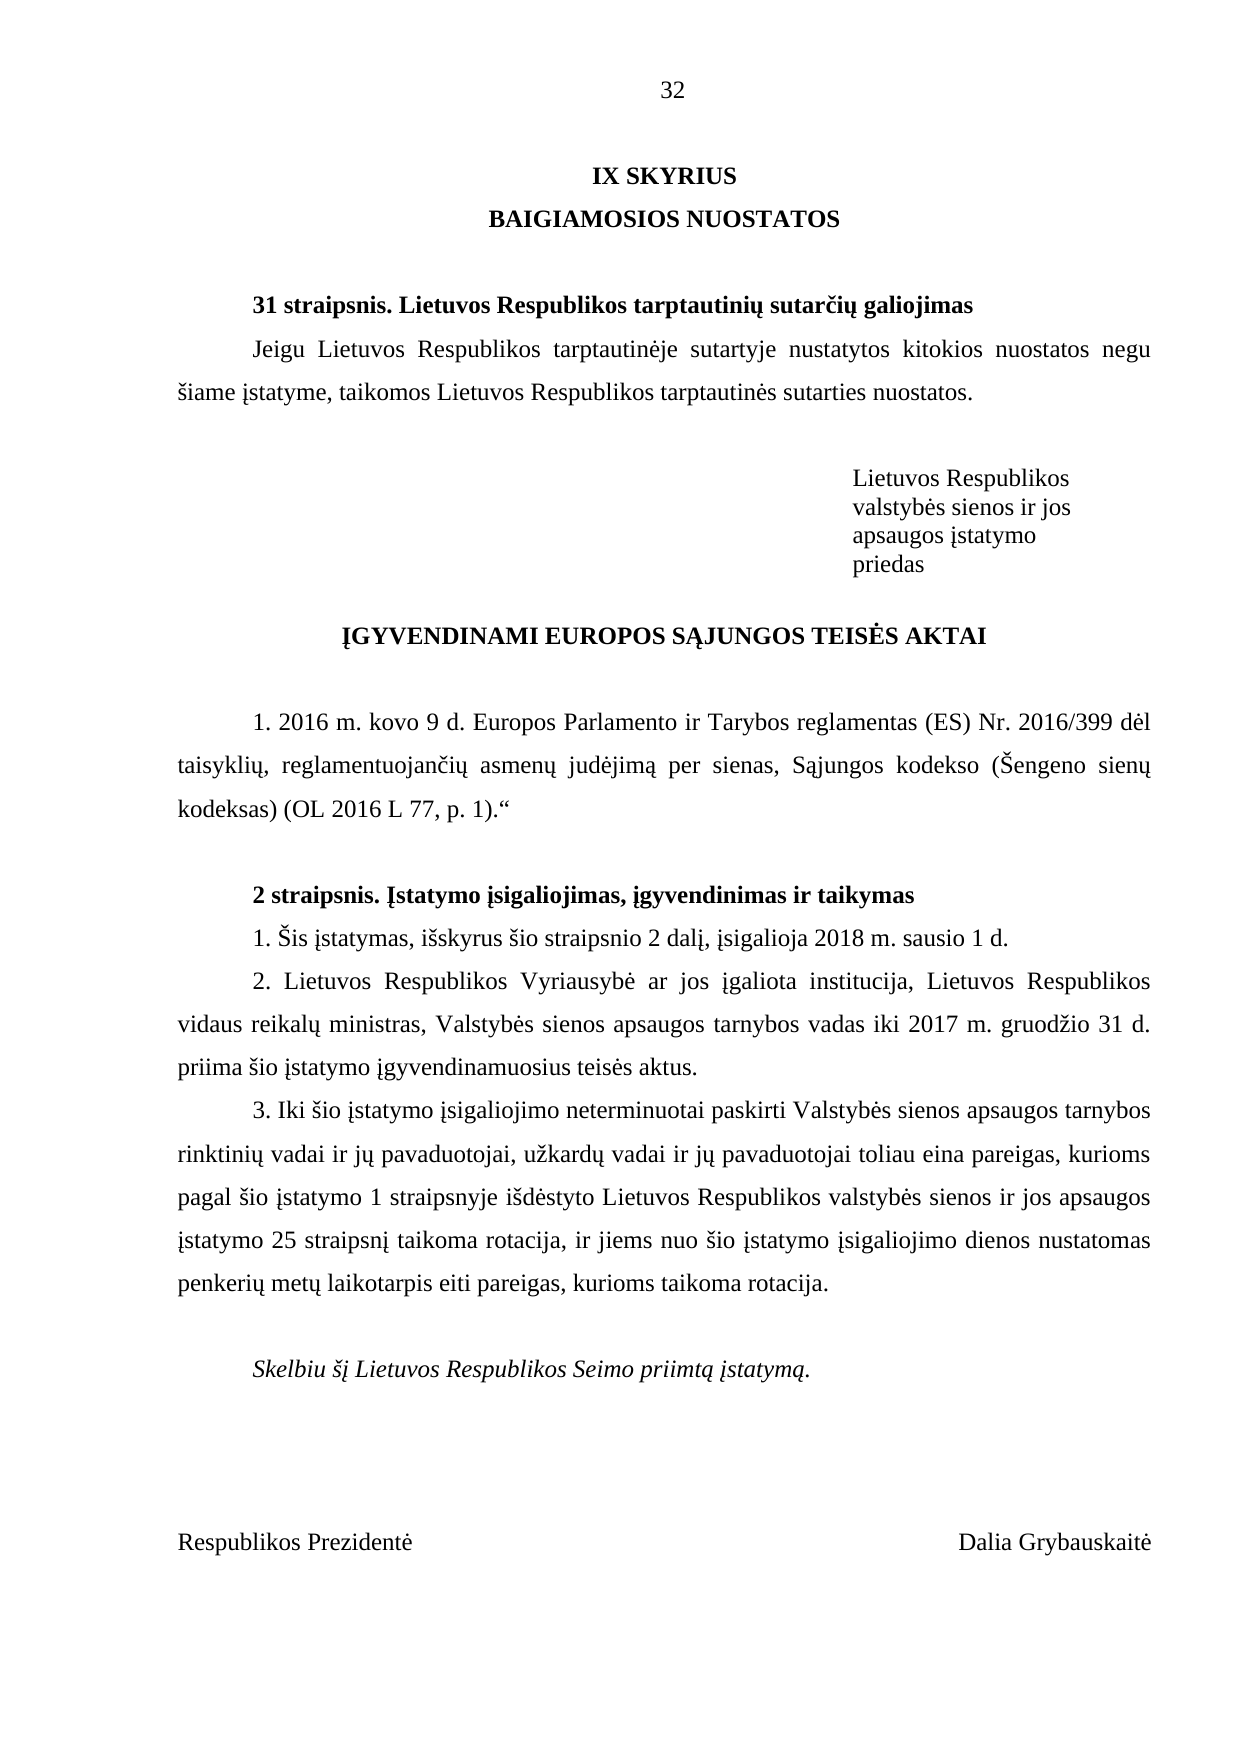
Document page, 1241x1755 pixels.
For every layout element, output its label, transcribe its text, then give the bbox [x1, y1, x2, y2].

text valstybės sienos ir jos [177, 492, 1152, 521]
text apsaugos įstatymo [177, 521, 1152, 549]
text Respublikos Prezidentė Dalia Grybauskaitė [177, 1527, 1152, 1556]
text ĮGYVENDINAMI EUROPOS SĄJUNGOS TEISĖS AKTAI [177, 621, 1152, 650]
text IX SKYRIUS [177, 161, 1152, 190]
text 2 straipsnis. Įstatymo įsigaliojimas, įgyvendinimas ir taikymas [177, 880, 1152, 909]
text Lietuvos Respublikos [177, 463, 1152, 492]
text priedas [177, 549, 1152, 578]
text 1. 2016 m. kovo 9 d. Europos Parlamento ir Tarybos reglamentas (ES) Nr. 2016/399 dėl taisyklių, reglamentuojančių asmenų judėjimą per sienas, Sąjungos kodekso (Šengeno sienų kodeksas) (OL 2016 L 77, p. 1).“ [177, 707, 1152, 822]
text 2. Lietuvos Respublikos Vyriausybė ar jos įgaliota institucija, Lietuvos Respublikos vidaus reikalų ministras, Valstybės sienos apsaugos tarnybos vadas iki 2017 m. gruodžio 31 d. priima šio įstatymo įgyvendinamuosius teisės aktus. [177, 966, 1152, 1081]
text 3. Iki šio įstatymo įsigaliojimo neterminuotai paskirti Valstybės sienos apsaugos tarnybos rinktinių vadai ir jų pavaduotojai, užkardų vadai ir jų pavaduotojai toliau eina pareigas, kurioms pagal šio įstatymo 1 straipsnyje išdėstyto Lietuvos Respublikos valstybės sienos ir jos apsaugos įstatymo 25 straipsnį taikoma rotacija, ir jiems nuo šio įstatymo įsigaliojimo dienos nustatomas penkerių metų laikotarpis eiti pareigas, kurioms taikoma rotacija. [177, 1096, 1152, 1297]
text 1. Šis įstatymas, išskyrus šio straipsnio 2 dalį, įsigalioja 2018 m. sausio 1 d. [177, 923, 1152, 952]
text Skelbiu šį Lietuvos Respublikos Seimo priimtą įstatymą. [177, 1354, 1152, 1383]
text Jeigu Lietuvos Respublikos tarptautinėje sutartyje nustatytos kitokios nuostatos negu šiame įstatyme, taikomos Lietuvos Respublikos tarptautinės sutarties nuostatos. [177, 334, 1152, 406]
text 31 straipsnis. Lietuvos Respublikos tarptautinių sutarčių galiojimas [177, 291, 1152, 319]
text BAIGIAMOSIOS NUOSTATOS [177, 204, 1152, 233]
